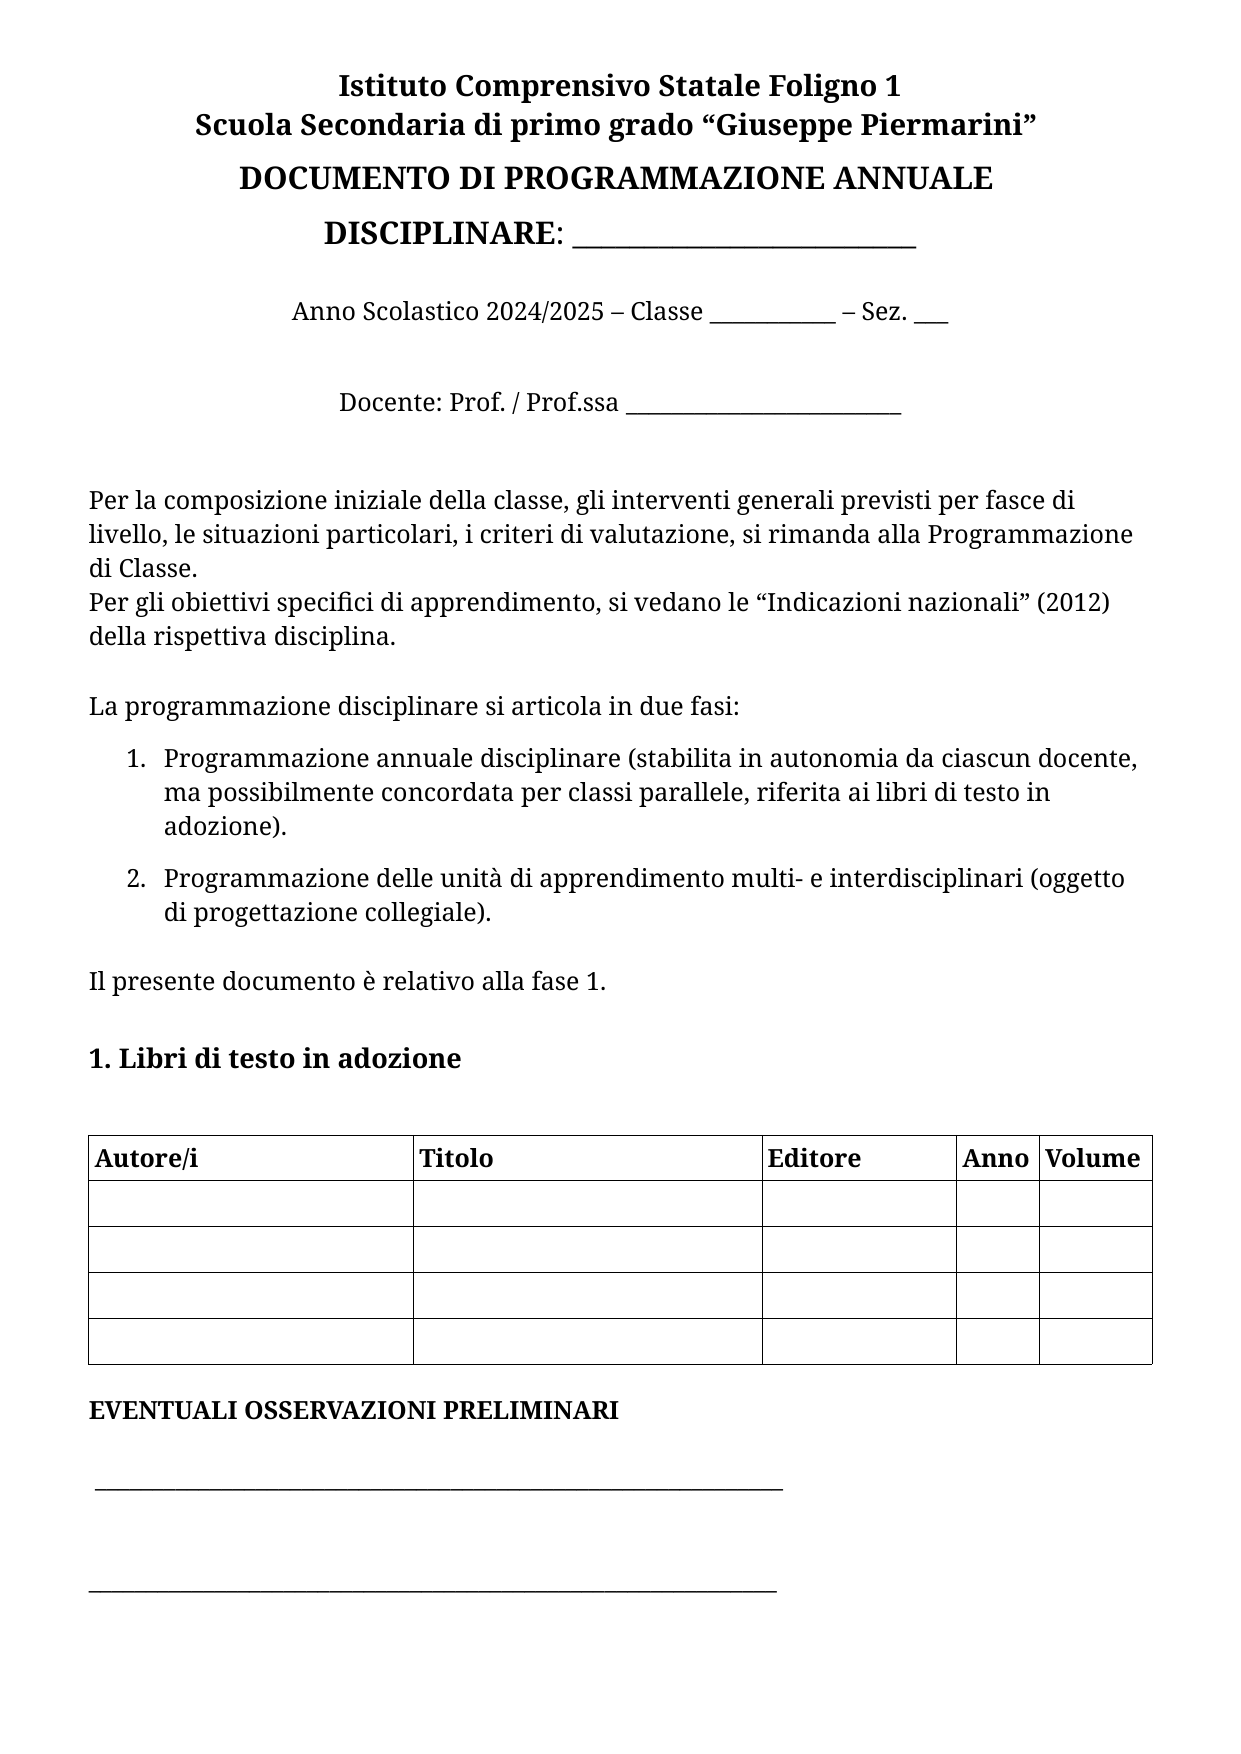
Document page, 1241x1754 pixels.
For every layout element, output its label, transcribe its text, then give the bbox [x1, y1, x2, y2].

subtitle DOCUMENTO DI PROGRAMMAZIONE ANNUALE [88, 156, 1152, 199]
table_cell [763, 1319, 956, 1364]
table_cell [1040, 1181, 1152, 1226]
table_cell [957, 1181, 1039, 1226]
table_cell [414, 1227, 762, 1272]
list Programmazione annuale disciplinare (stabilita in autonomia da ciascun docente, ma possibilmente concordata per classi parallele, riferita ai libri di testo in adozione). [126, 740, 1152, 842]
table_cell [957, 1319, 1039, 1364]
text Docente: Prof. / Prof.ssa ________________________ [88, 385, 1152, 419]
table_cell [414, 1319, 762, 1364]
table_cell [89, 1181, 413, 1226]
table_cell [89, 1273, 413, 1318]
subtitle 1. Libri di testo in adozione [88, 1039, 1152, 1076]
text Per la composizione iniziale della classe, gli interventi generali previsti per fasce di livello, le situazioni particolari, i criteri di valutazione, si rimanda alla Programmazione di Classe. Per gli obiettivi specifici di apprendimento, si vedano le “Indicazioni nazionali” (2012) della rispettiva disciplina. [88, 483, 1152, 653]
table_cell [89, 1227, 413, 1272]
text La programmazione disciplinare si articola in due fasi: [88, 688, 1152, 723]
table_header Volume [1040, 1136, 1152, 1180]
table_cell [414, 1273, 762, 1318]
table_header Titolo [414, 1136, 762, 1180]
text Anno Scolastico 2024/2025 – Classe ___________ – Sez. ___ [88, 259, 1152, 327]
table_cell [89, 1319, 413, 1364]
table_cell [763, 1273, 956, 1318]
table_cell [1040, 1227, 1152, 1272]
table_header Autore/i [89, 1136, 413, 1180]
text ____________________________________________________________ [88, 1563, 1152, 1597]
text Il presente documento è relativo alla fase 1. [88, 964, 1152, 998]
table_cell [957, 1227, 1039, 1272]
table_cell [1040, 1273, 1152, 1318]
table_header Editore [763, 1136, 956, 1180]
table_header Anno [957, 1136, 1039, 1180]
table_cell [957, 1273, 1039, 1318]
list Programmazione delle unità di apprendimento multi- e interdisciplinari (oggetto di progettazione collegiale). [126, 860, 1152, 928]
table_cell [763, 1181, 956, 1226]
table_cell [414, 1181, 762, 1226]
text ____________________________________________________________ [88, 1461, 1152, 1494]
table_cell [1040, 1319, 1152, 1364]
subtitle Istituto Comprensivo Statale Foligno 1 Scuola Secondaria di primo grado “Giuseppe Piermarini” [88, 65, 1152, 144]
table_cell [763, 1227, 956, 1272]
text EVENTUALI OSSERVAZIONI PRELIMINARI [88, 1392, 1152, 1426]
subtitle DISCIPLINARE: ________________________ [88, 211, 1152, 253]
